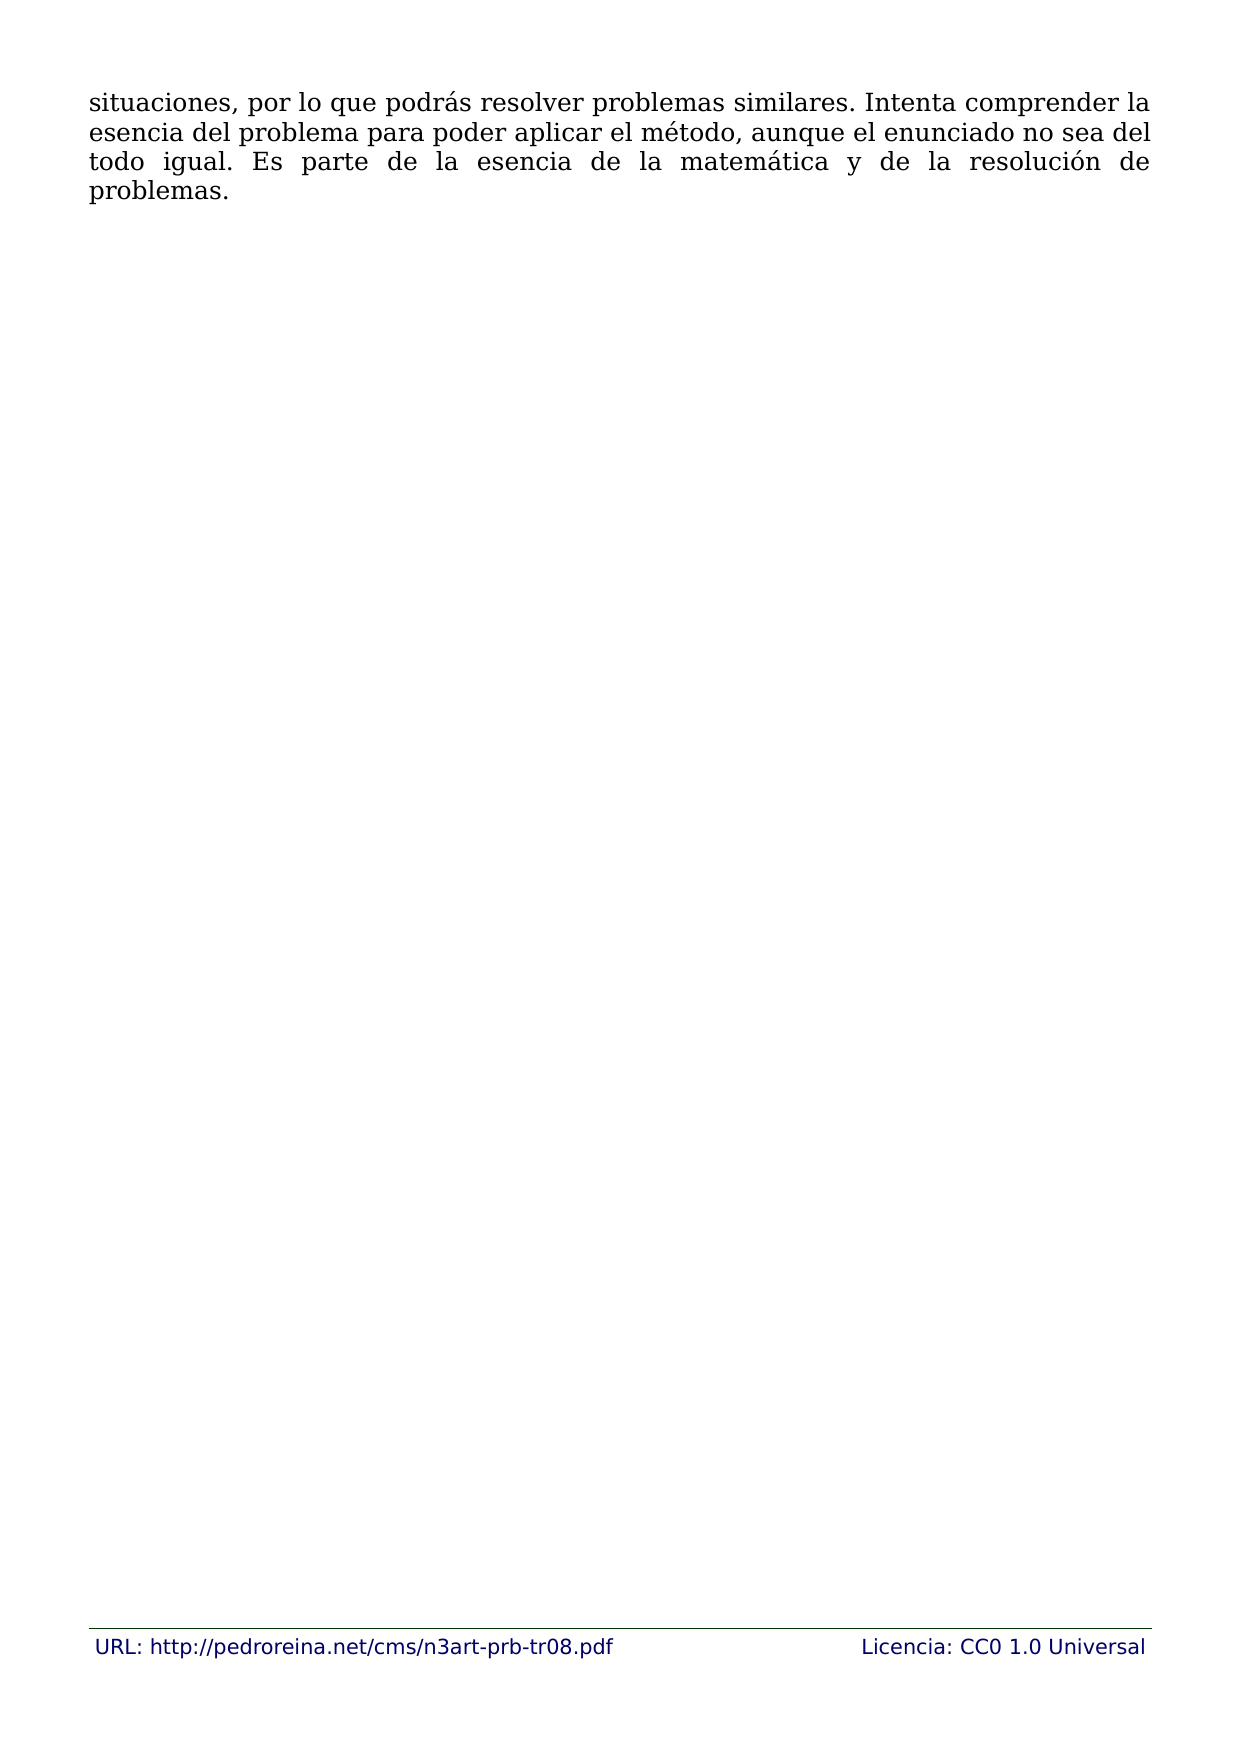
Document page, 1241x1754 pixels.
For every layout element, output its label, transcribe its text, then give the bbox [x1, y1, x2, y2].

text situaciones, por lo que podrás resolver problemas similares. Intenta comprender la esencia del problema para poder aplicar el método, aunque el enunciado no sea del todo igual. Es parte de la esencia de la matemática y de la resolución de problemas. [88, 88, 1152, 205]
